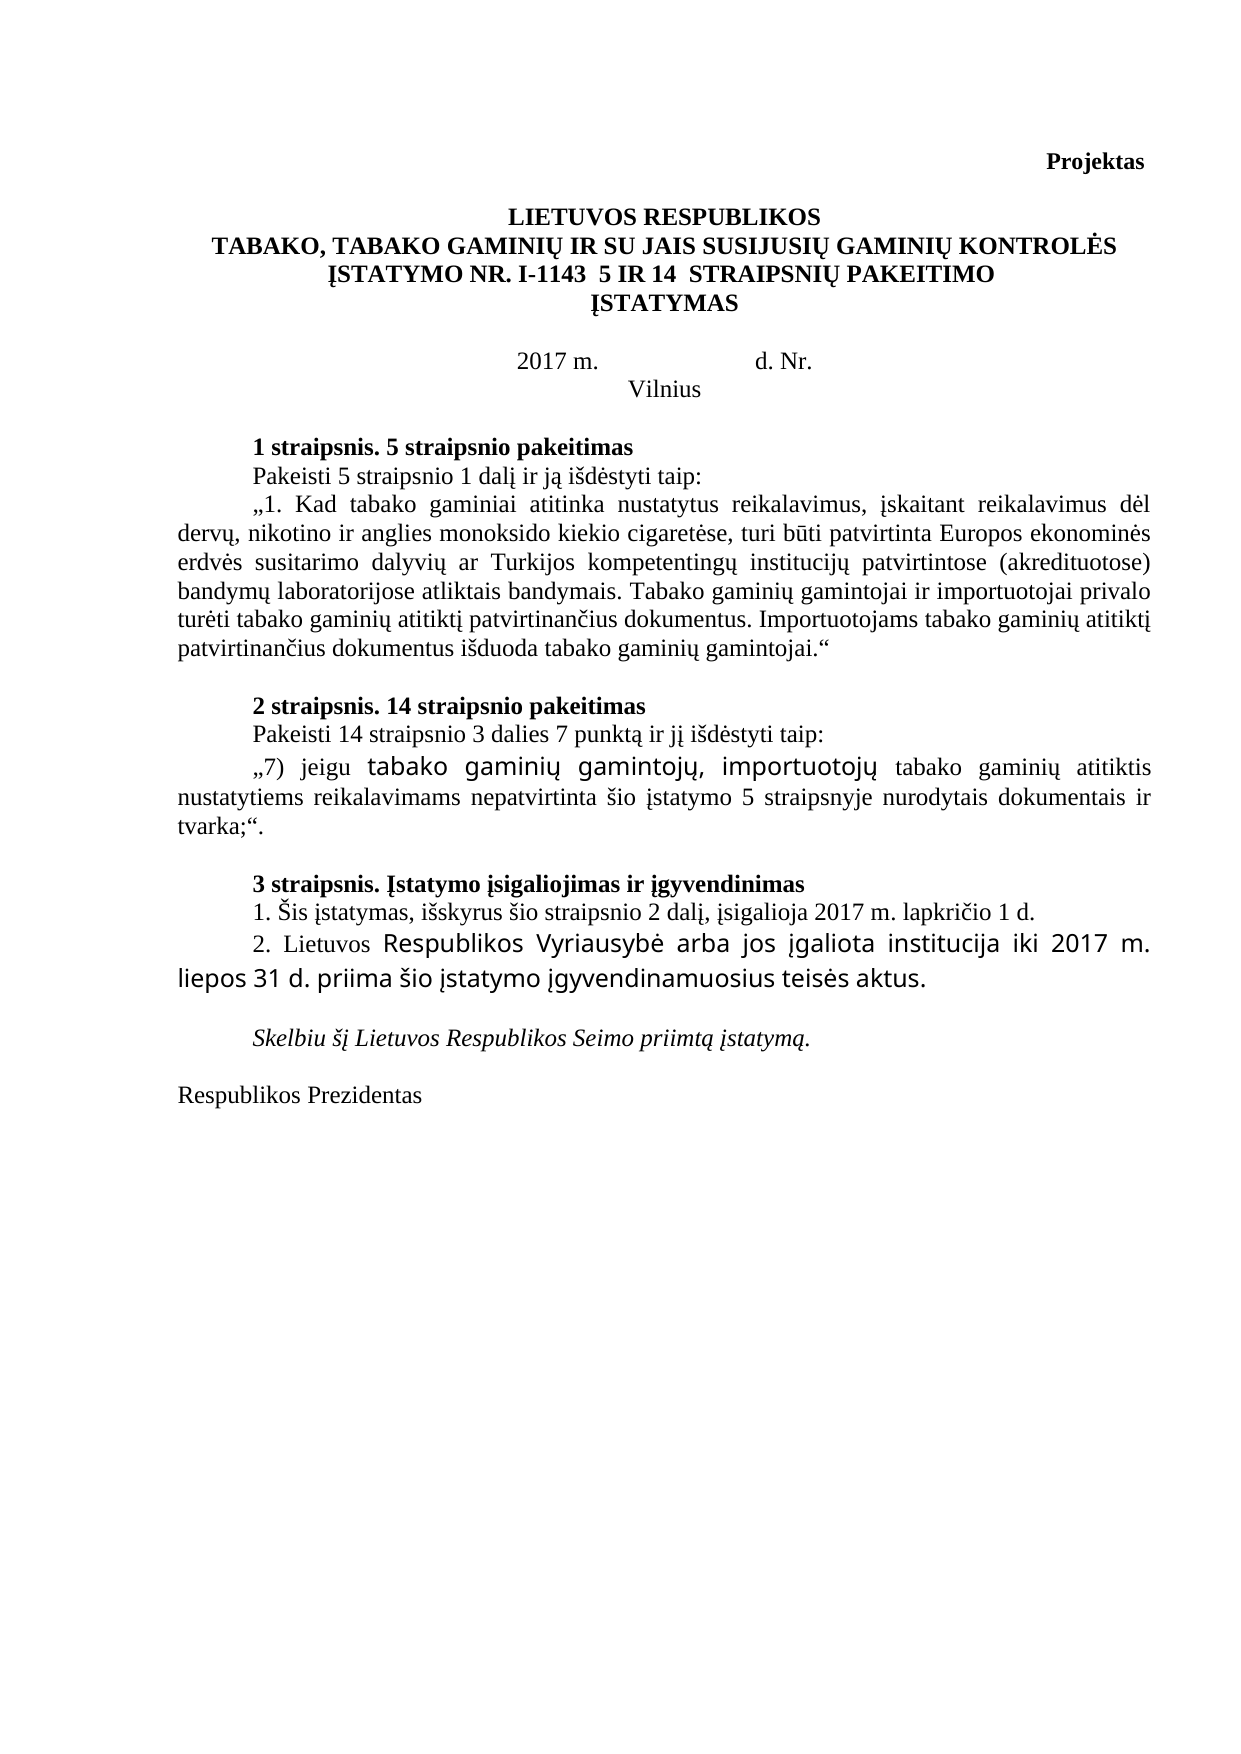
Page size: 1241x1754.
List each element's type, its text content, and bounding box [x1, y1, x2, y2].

text 2 straipsnis. 14 straipsnio pakeitimas [252, 691, 1152, 719]
text TABAKO, TABAKO GAMINIŲ IR SU JAIS SUSIJUSIŲ GAMINIŲ KONTROLĖS ĮSTATYMO NR. I-1143 5 IR 14 STRAIPSNIŲ PAKEITIMO [177, 231, 1152, 288]
text Respublikos Prezidentas [177, 1081, 1152, 1109]
text LIETUVOS RESPUBLIKOS [177, 202, 1152, 231]
text Pakeisti 5 straipsnio 1 dalį ir ją išdėstyti taip: [177, 461, 1152, 489]
text Skelbiu šį Lietuvos Respublikos Seimo priimtą įstatymą. [177, 1023, 1152, 1052]
text Projektas [177, 147, 1152, 174]
text „1. Kad tabako gaminiai atitinka nustatytus reikalavimus, įskaitant reikalavimus dėl dervų, nikotino ir anglies monoksido kiekio cigaretėse, turi būti patvirtinta Europos ekonominės erdvės susitarimo dalyvių ar Turkijos kompetentingų institucijų patvirtintose (akredituotose) bandymų laboratorijose atliktais bandymais. Tabako gaminių gamintojai ir importuotojai privalo turėti tabako gaminių atitiktį patvirtinančius dokumentus. Importuotojams tabako gaminių atitiktį patvirtinančius dokumentus išduoda tabako gaminių gamintojai.“ [177, 489, 1152, 662]
text 1. Šis įstatymas, išskyrus šio straipsnio 2 dalį, įsigalioja 2017 m. lapkričio 1 d. [252, 897, 1152, 926]
text 2. Lietuvos Respublikos Vyriausybė arba jos įgaliota institucija iki 2017 m. liepos 31 d. priima šio įstatymo įgyvendinamuosius teisės aktus. [177, 926, 1152, 994]
text „7) jeigu tabako gaminių gamintojų, importuotojų tabako gaminių atitiktis nustatytiems reikalavimams nepatvirtinta šio įstatymo 5 straipsnyje nurodytais dokumentais ir tvarka;“. [177, 748, 1152, 840]
text Pakeisti 14 straipsnio 3 dalies 7 punktą ir jį išdėstyti taip: [252, 719, 1152, 748]
text 1 straipsnis. 5 straipsnio pakeitimas [177, 432, 1152, 461]
text ĮSTATYMAS [177, 288, 1152, 317]
text 3 straipsnis. Įstatymo įsigaliojimas ir įgyvendinimas [252, 869, 1152, 897]
text 2017 m. d. Nr. [177, 346, 1152, 374]
text Vilnius [177, 374, 1152, 403]
